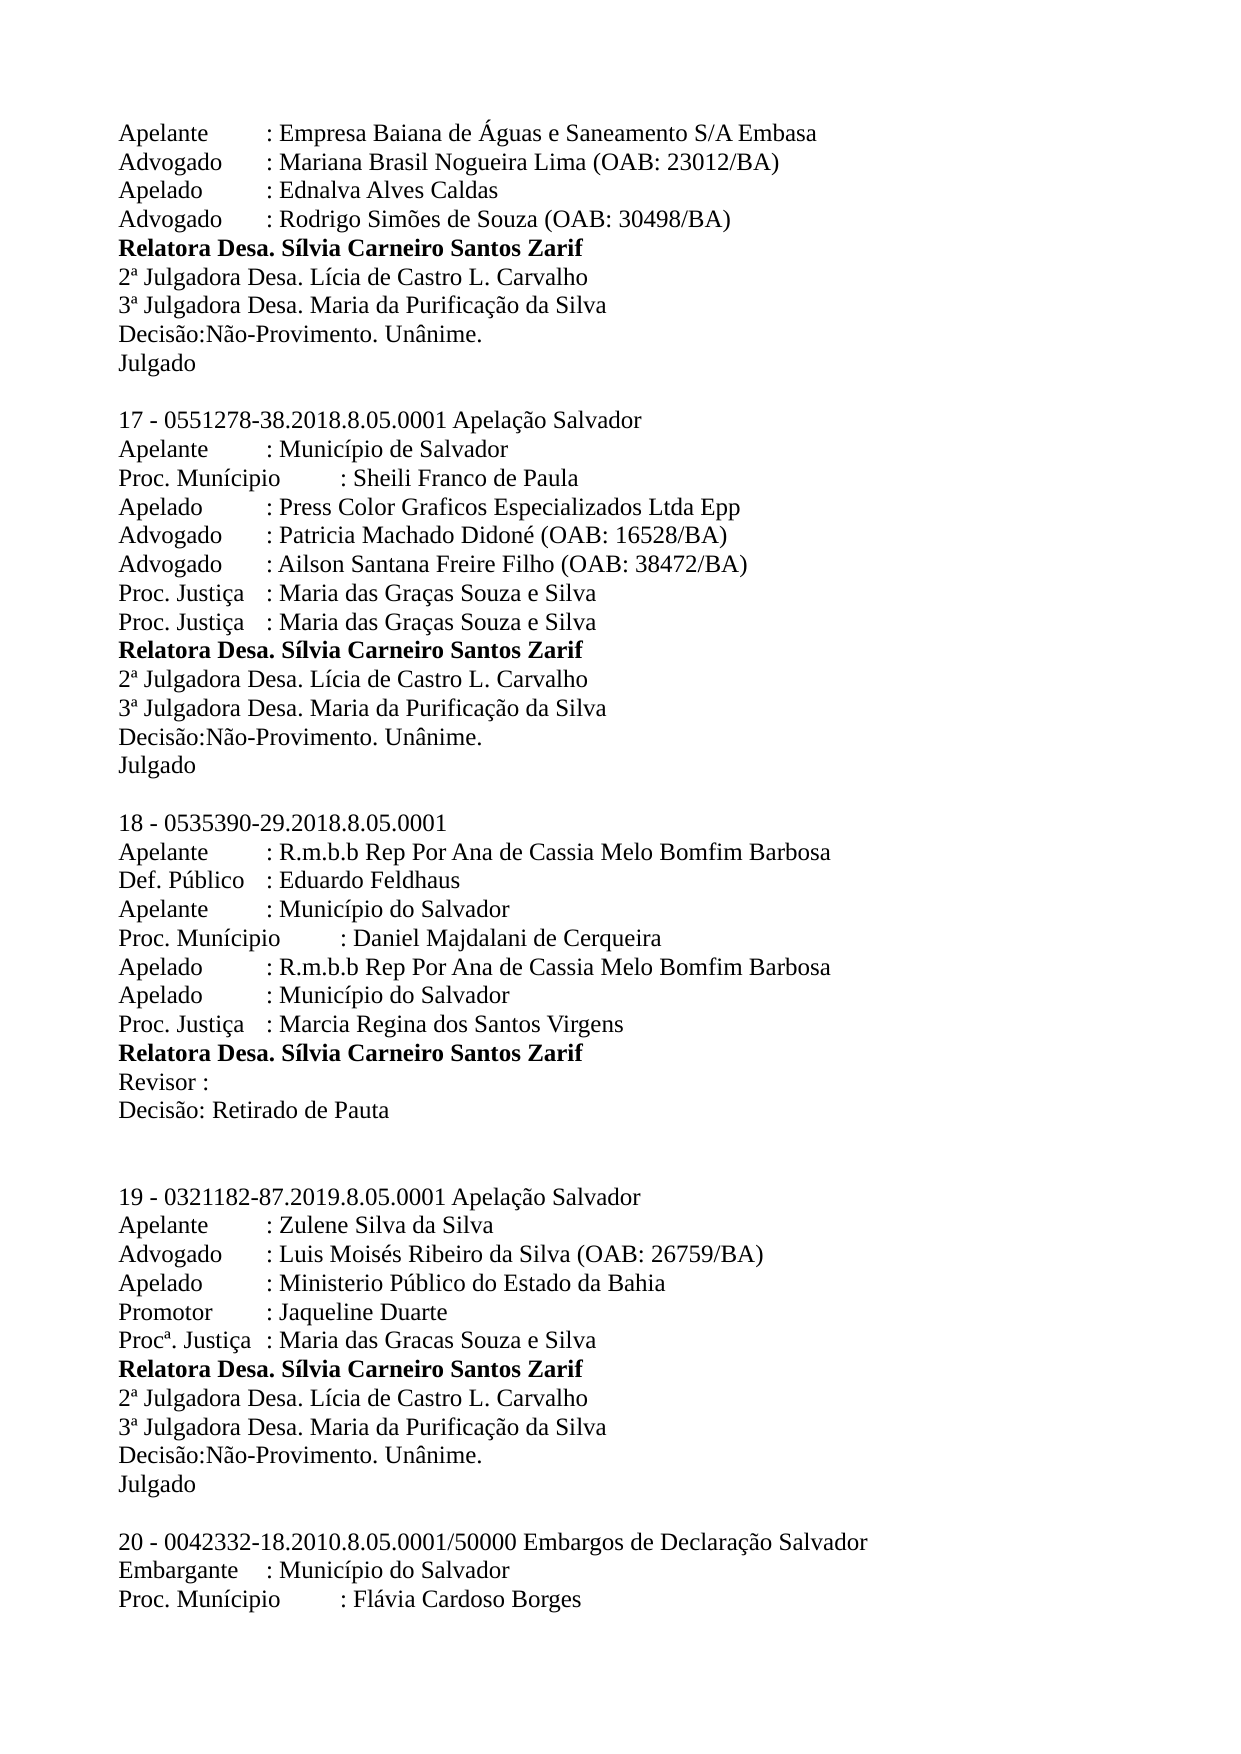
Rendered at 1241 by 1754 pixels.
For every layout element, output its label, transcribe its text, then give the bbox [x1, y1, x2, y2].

text 2ª Julgadora Desa. Lícia de Castro L. Carvalho [118, 1383, 1122, 1412]
text 17 - 0551278-38.2018.8.05.0001 Apelação Salvador [118, 406, 1122, 434]
text Decisão: Retirado de Pauta [118, 1096, 1122, 1124]
text Revisor : [118, 1067, 1122, 1096]
text 20 - 0042332-18.2010.8.05.0001/50000 Embargos de Declaração Salvador [118, 1527, 1122, 1556]
text 2ª Julgadora Desa. Lícia de Castro L. Carvalho [118, 664, 1122, 693]
text 3ª Julgadora Desa. Maria da Purificação da Silva [118, 291, 1122, 319]
text 3ª Julgadora Desa. Maria da Purificação da Silva [118, 693, 1122, 722]
text Decisão:Não-Provimento. Unânime. [118, 319, 1122, 348]
text Julgado [118, 751, 1122, 779]
text Decisão:Não-Provimento. Unânime. [118, 1441, 1122, 1469]
text Decisão:Não-Provimento. Unânime. [118, 722, 1122, 751]
text Julgado [118, 348, 1122, 377]
text 18 - 0535390-29.2018.8.05.0001 [118, 808, 1122, 837]
text Embargante : Município do Salvador Proc. Munícipio : Flávia Cardoso Borges [118, 1556, 1122, 1613]
text Apelante : Município de Salvador Proc. Munícipio : Sheili Franco de Paula Apelado : Press Color Graficos Especializados Ltda Epp Advogado : Patricia Machado Didoné (OAB: 16528/BA) Advogado : Ailson Santana Freire Filho (OAB: 38472/BA) Proc. Justiça : Maria das Graças Souza e Silva Proc. Justiça : Maria das Graças Souza e Silva Relatora Desa. Sílvia Carneiro Santos Zarif [118, 434, 1122, 664]
text 19 - 0321182-87.2019.8.05.0001 Apelação Salvador [118, 1182, 1122, 1211]
text Apelante : R.m.b.b Rep Por Ana de Cassia Melo Bomfim Barbosa Def. Público : Eduardo Feldhaus Apelante : Município do Salvador Proc. Munícipio : Daniel Majdalani de Cerqueira Apelado : R.m.b.b Rep Por Ana de Cassia Melo Bomfim Barbosa Apelado : Município do Salvador Proc. Justiça : Marcia Regina dos Santos Virgens Relatora Desa. Sílvia Carneiro Santos Zarif [118, 837, 1122, 1067]
text 3ª Julgadora Desa. Maria da Purificação da Silva [118, 1412, 1122, 1441]
text Apelante : Empresa Baiana de Águas e Saneamento S/A Embasa Advogado : Mariana Brasil Nogueira Lima (OAB: 23012/BA) Apelado : Ednalva Alves Caldas Advogado : Rodrigo Simões de Souza (OAB: 30498/BA) Relatora Desa. Sílvia Carneiro Santos Zarif [118, 118, 1122, 262]
text Apelante : Zulene Silva da Silva Advogado : Luis Moisés Ribeiro da Silva (OAB: 26759/BA) Apelado : Ministerio Público do Estado da Bahia Promotor : Jaqueline Duarte Procª. Justiça : Maria das Gracas Souza e Silva Relatora Desa. Sílvia Carneiro Santos Zarif [118, 1211, 1122, 1383]
text Julgado [118, 1469, 1122, 1498]
text 2ª Julgadora Desa. Lícia de Castro L. Carvalho [118, 262, 1122, 291]
